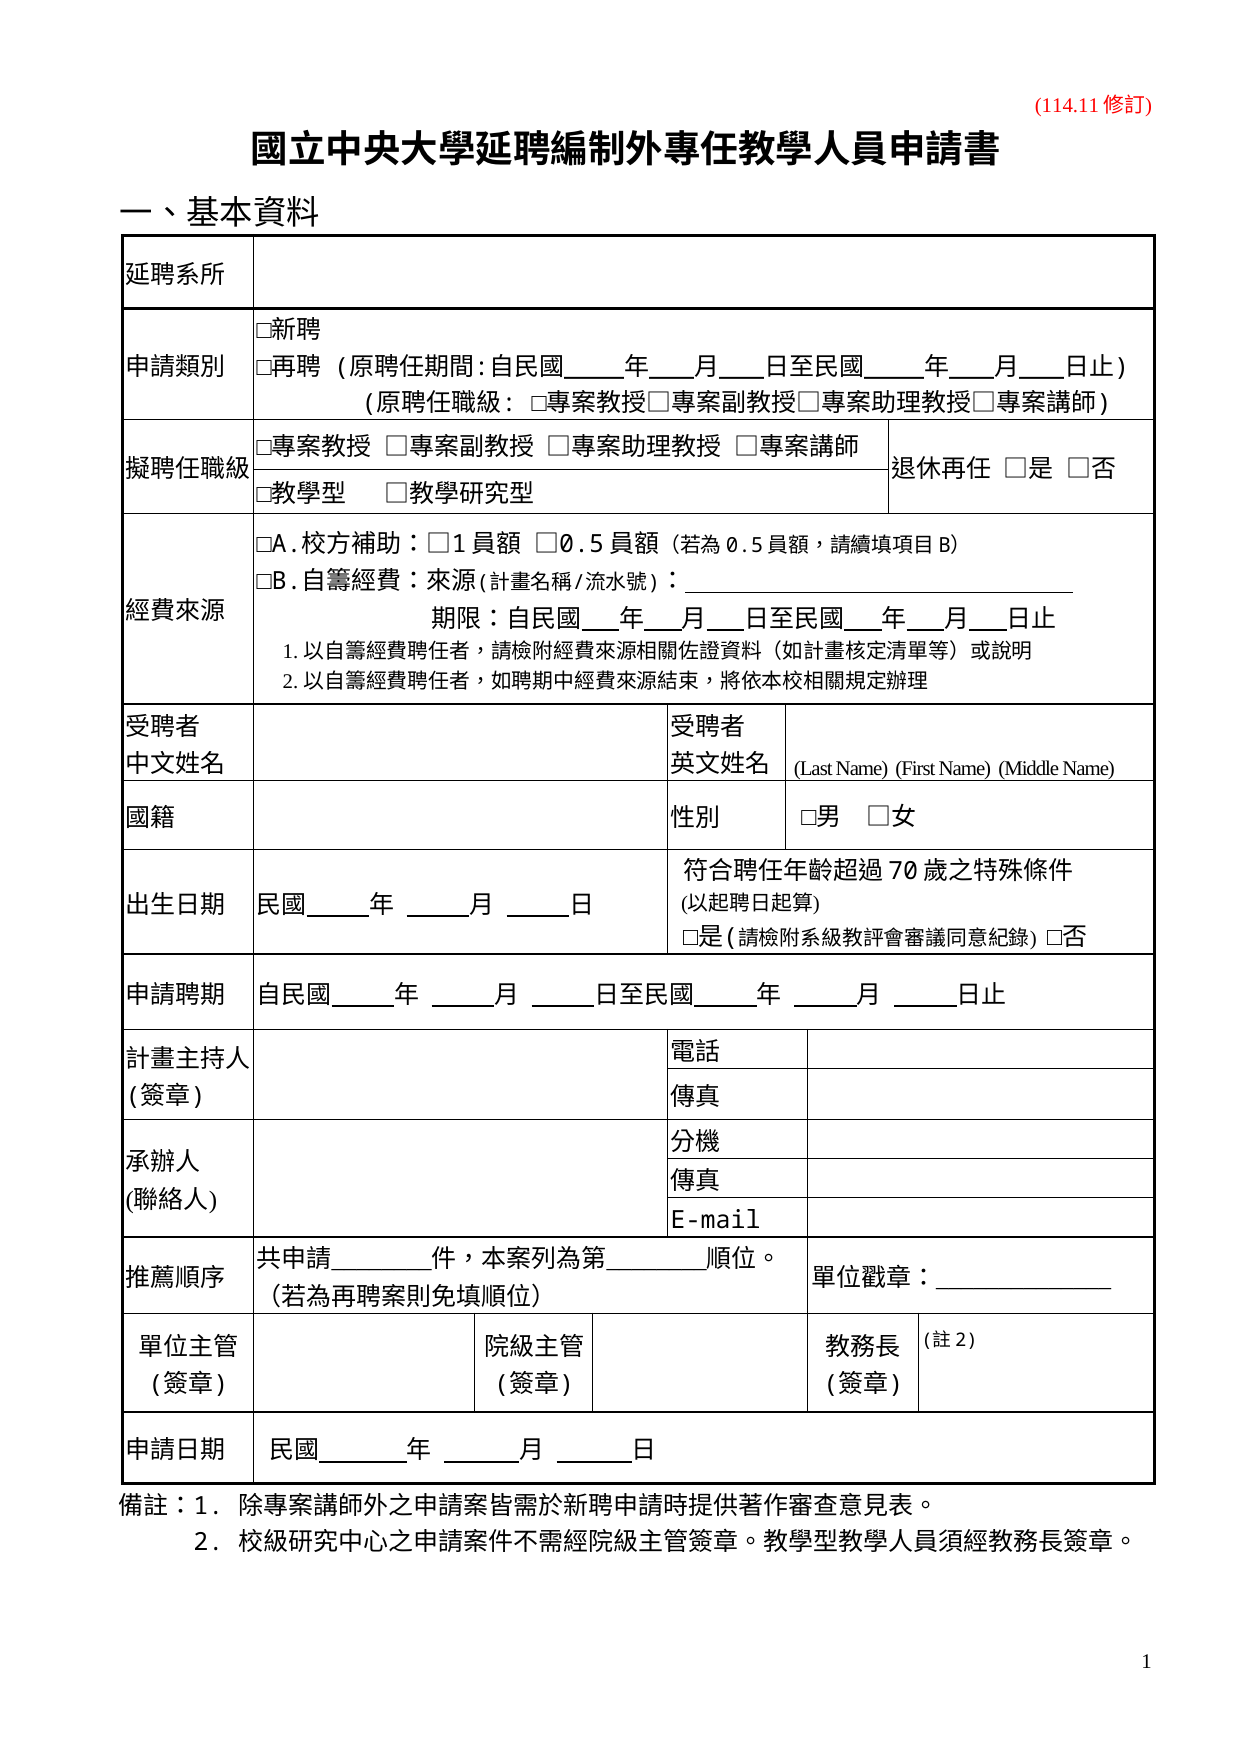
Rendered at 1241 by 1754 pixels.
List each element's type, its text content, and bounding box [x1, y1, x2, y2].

text 備註：1. 除專案講師外之申請案皆需於新聘申請時提供著作審查意見表。 [118, 1485, 1152, 1521]
table_cell 退休再任 □是 □否 [889, 420, 1153, 512]
table_cell [254, 1030, 667, 1119]
table_cell (Last Name) (First Name) (Middle Name) [786, 705, 1153, 780]
text 2. 校級研究中心之申請案件不需經院級主管簽章。教學型教學人員須經教務長簽章。 [118, 1521, 1152, 1558]
table_cell [808, 1159, 1153, 1197]
table_cell 教務長 (簽章) [808, 1314, 918, 1411]
table_cell 傳真 [668, 1069, 807, 1119]
table_cell 國籍 [124, 781, 253, 849]
table_header 延聘系所 [124, 237, 253, 307]
table_cell 院級主管 (簽章) [475, 1314, 592, 1411]
table_cell 擬聘任職級 [124, 420, 253, 512]
table_cell 經費來源 [124, 514, 253, 703]
table_cell 申請聘期 [124, 955, 253, 1029]
table_cell E-mail [668, 1198, 807, 1236]
table_cell [808, 1198, 1153, 1236]
table_cell □A.校方補助：□1員額 □0.5員額（若為0.5員額，請續填項目B） □B.自籌經費：來源(計畫名稱/流水號)： 期限：自民國 年 月 日至民國 年 月 日止 1. 以自籌經費聘任者，請檢附經費來源相關佐證資料（如計畫核定清單等）或說明 2. 以自籌經費聘任者，如聘期中經費來源結束，將依本校相關規定辦理 [254, 514, 1153, 703]
table_cell 計畫主持人 (簽章) [124, 1030, 253, 1119]
table_cell 受聘者 中文姓名 [124, 705, 253, 780]
table_cell 自民國 年 月 日至民國 年 月 日止 [254, 955, 1153, 1029]
text 一、基本資料 [118, 186, 1152, 234]
table_cell 推薦順序 [124, 1238, 253, 1312]
table_cell □專案教授 □專案副教授 □專案助理教授 □專案講師 [254, 420, 888, 469]
table_cell 民國 年 月 日 [254, 850, 667, 953]
table_cell [593, 1314, 807, 1411]
table_cell 出生日期 [124, 850, 253, 953]
table_cell 電話 [668, 1030, 807, 1068]
table_cell [808, 1030, 1153, 1068]
table_cell 分機 [668, 1120, 807, 1158]
table_cell [254, 705, 667, 780]
table_cell 單位戳章：______________ [808, 1238, 1153, 1312]
table_cell □新聘 □再聘 (原聘任期間:自民國____年___月___日至民國____年___月___日止) (原聘任職級: □專案教授□專案副教授□專案助理教授□專案講師) [254, 310, 1153, 419]
table_cell □男 □女 [786, 781, 1153, 849]
table_cell 傳真 [668, 1159, 807, 1197]
table_cell [254, 781, 667, 849]
table_cell [254, 1120, 667, 1236]
table_cell [254, 1314, 474, 1411]
table_cell 受聘者 英文姓名 [668, 705, 785, 780]
table_cell 單位主管 (簽章) [124, 1314, 253, 1411]
text 國立中央大學延聘編制外專任教學人員申請書 [24, 119, 1152, 173]
table_cell 共申請________件，本案列為第________順位。 （若為再聘案則免填順位） [254, 1238, 807, 1312]
table_cell (註2) [919, 1314, 1153, 1411]
text (114.11修訂) [118, 89, 1152, 119]
table_cell [808, 1069, 1153, 1119]
table_cell 性別 [668, 781, 785, 849]
table_cell □教學型 □教學研究型 [254, 470, 888, 512]
table_cell 承辦人 (聯絡人) [124, 1120, 253, 1236]
table_cell 申請類別 [124, 310, 253, 419]
table_header [254, 237, 1153, 307]
table_cell 符合聘任年齡超過70歲之特殊條件 (以起聘日起算) □是(請檢附系級教評會審議同意紀錄) □否 [668, 850, 1153, 953]
table_cell 申請日期 [124, 1413, 253, 1482]
table_cell 民國 年 月 日 [254, 1413, 1153, 1482]
table_cell [808, 1120, 1153, 1158]
